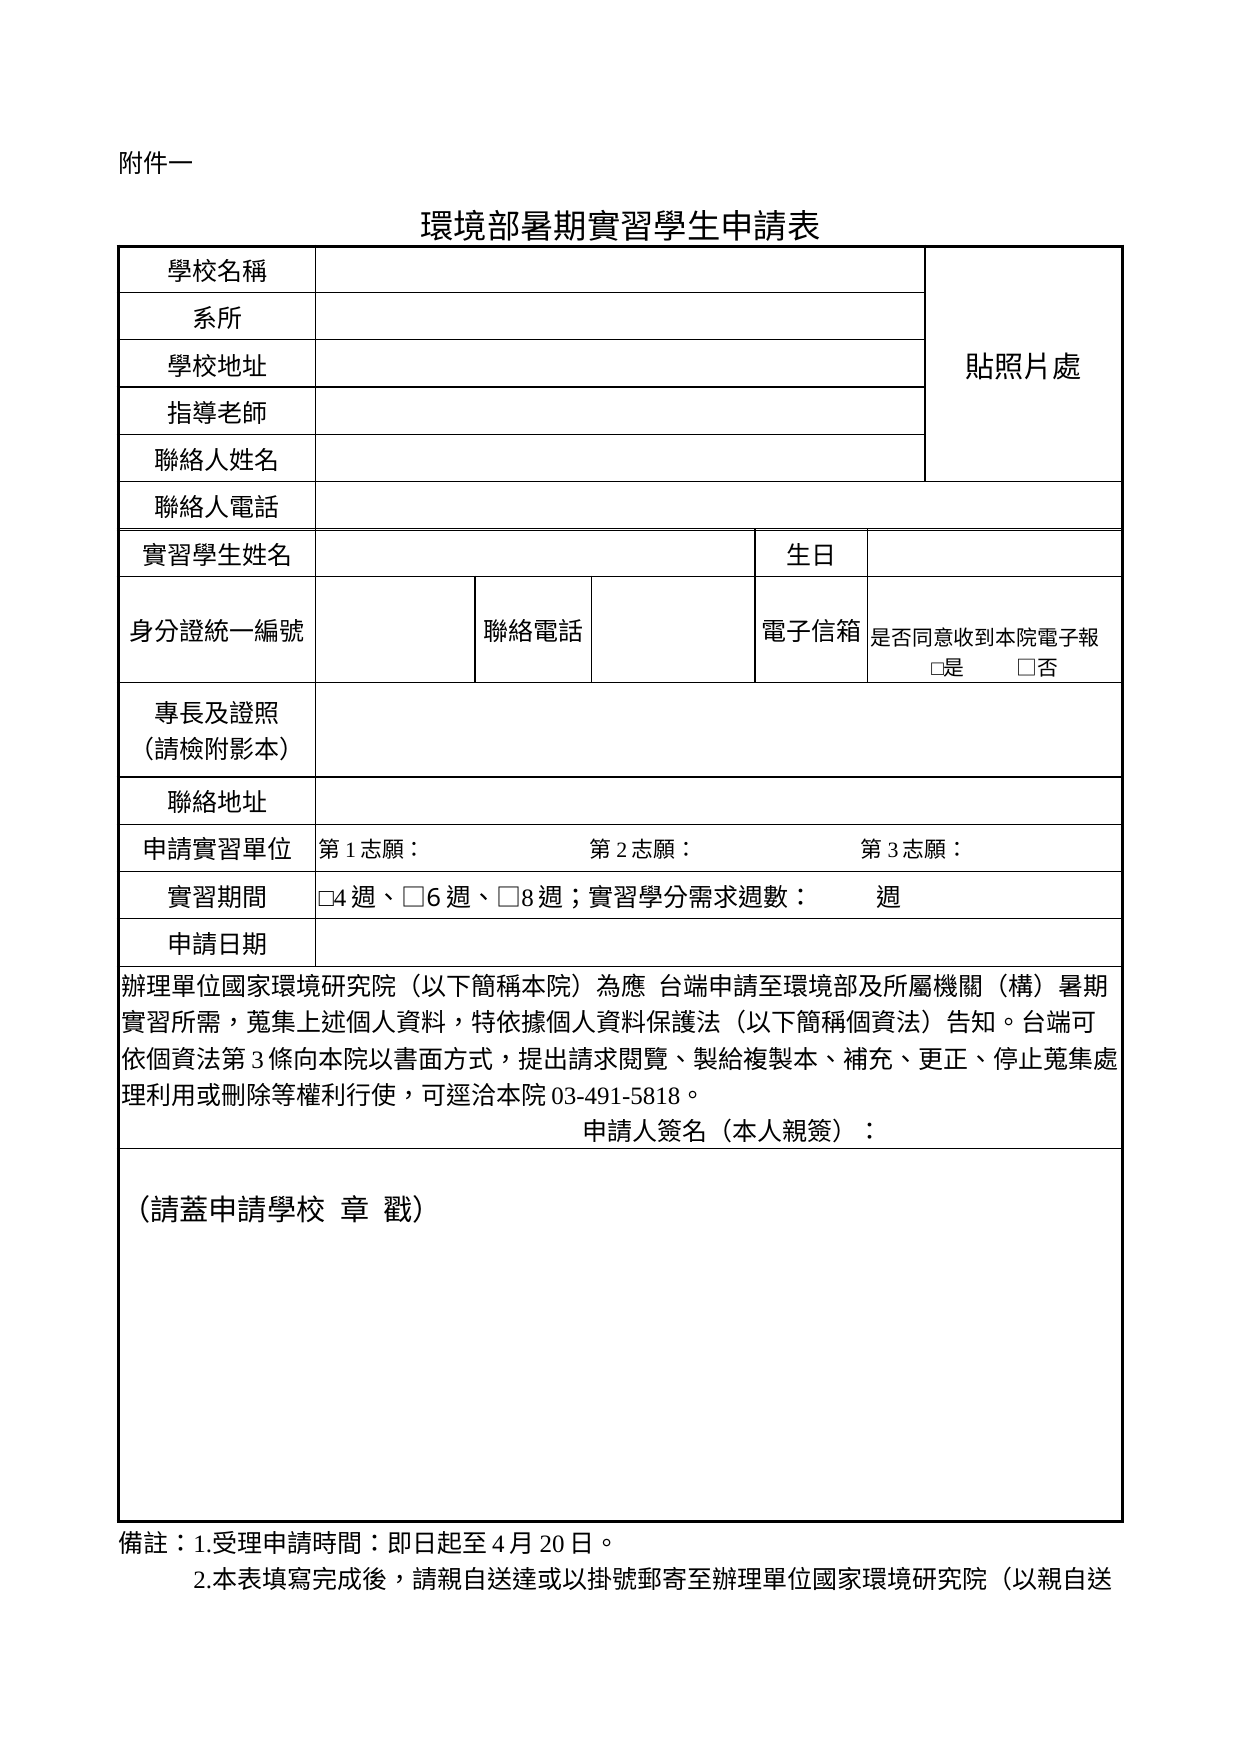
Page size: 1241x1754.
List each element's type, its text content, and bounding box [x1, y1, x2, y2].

table_header 貼照片處 [926, 248, 1121, 481]
table_cell [592, 577, 754, 682]
table_cell 生日 [756, 531, 867, 576]
table_cell 聯絡地址 [120, 778, 315, 824]
table_cell [316, 340, 924, 386]
table_cell [316, 531, 754, 576]
table_cell 實習學生姓名 [120, 531, 315, 576]
table_header [316, 248, 924, 292]
table_cell 身分證統一編號 [120, 577, 315, 682]
table_cell [316, 919, 1121, 966]
table_cell 指導老師 [120, 388, 315, 434]
text 環境部暑期實習學生申請表 [118, 182, 1122, 244]
table_cell 聯絡人姓名 [120, 435, 315, 481]
text 附件一 [118, 119, 1122, 182]
table_cell [316, 482, 1121, 528]
table_cell 是否同意收到本院電子報 □是 □否 [868, 577, 1121, 682]
table_cell 申請實習單位 [120, 825, 315, 871]
table_cell [316, 435, 924, 481]
table_cell [316, 778, 1121, 824]
table_header 學校名稱 [120, 248, 315, 292]
table_cell 辦理單位國家環境研究院（以下簡稱本院）為應 台端申請至環境部及所屬機關（構）暑期實習所需，蒐集上述個人資料，特依據個人資料保護法（以下簡稱個資法）告知。台端可依個資法第3條向本院以書面方式，提出請求閱覽、製給複製本、補充、更正、停止蒐集處理利用或刪除等權利行使，可逕洽本院03-491-5818。 申請人簽名（本人親簽）： [120, 967, 1121, 1148]
text 2.本表填寫完成後，請親自送達或以掛號郵寄至辦理單位國家環境研究院（以親自送 [193, 1559, 1122, 1596]
table_cell [316, 577, 474, 682]
table_cell 申請日期 [120, 919, 315, 966]
table_cell [868, 531, 1121, 576]
table_cell [316, 683, 1121, 776]
table_cell [316, 388, 924, 434]
table_cell 聯絡人電話 [120, 482, 315, 528]
table_cell 實習期間 [120, 872, 315, 918]
table_cell 電子信箱 [756, 577, 867, 682]
table_cell 學校地址 [120, 340, 315, 386]
table_cell 聯絡電話 [476, 577, 591, 682]
table_cell [316, 293, 924, 339]
table_cell 第1志願： 第2志願： 第3志願： [316, 825, 1121, 871]
table_cell □4週、□6週、□8週；實習學分需求週數： 週 [316, 872, 1121, 918]
table_cell （請蓋申請學校 章 戳） [120, 1149, 1121, 1520]
table_cell 系所 [120, 293, 315, 339]
text 備註：1.受理申請時間：即日起至4月20日。 [118, 1523, 1122, 1559]
table_cell 專長及證照 （請檢附影本） [120, 683, 315, 776]
